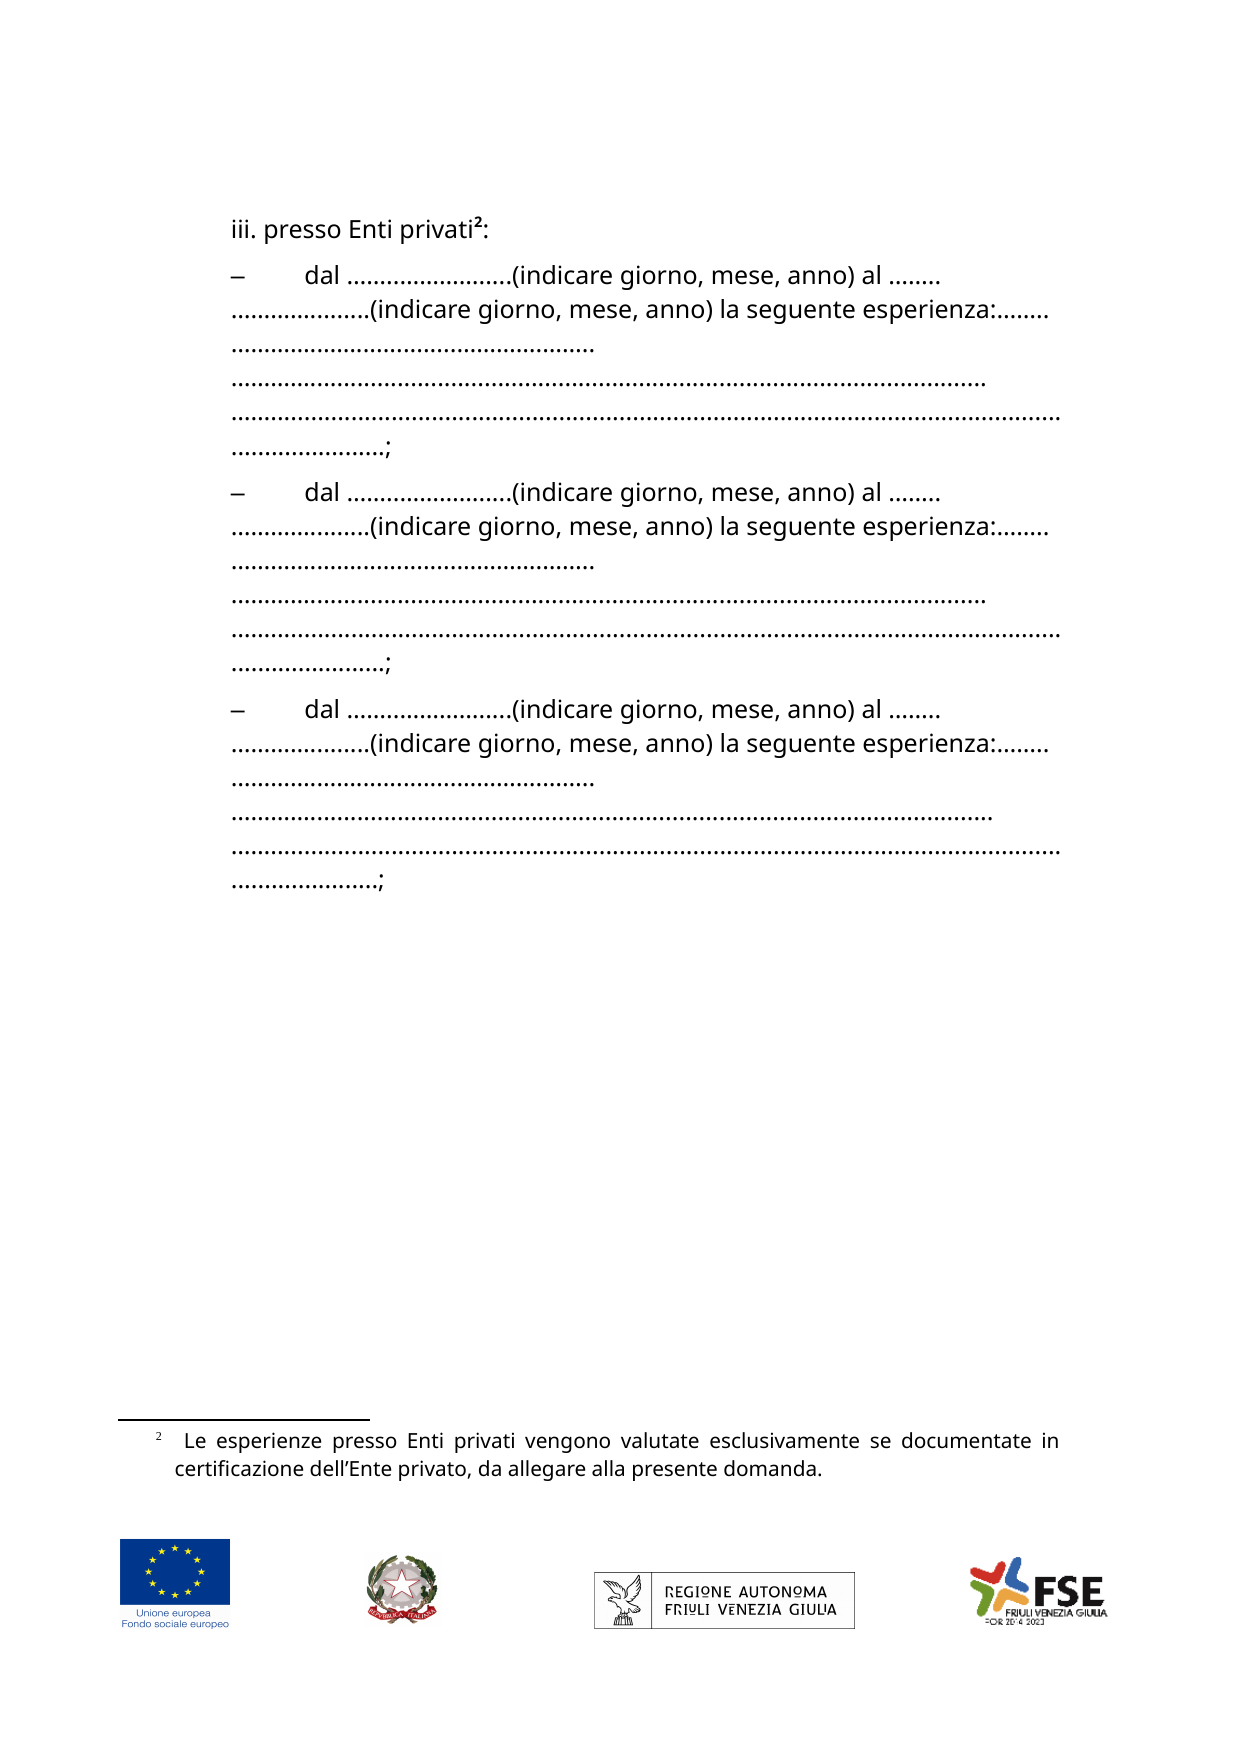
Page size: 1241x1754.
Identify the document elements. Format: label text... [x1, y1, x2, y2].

text iii. presso Enti privati: [231, 211, 1063, 245]
list dal ……..………….....(indicare giorno, mese, anno) al ……..………….........(indicare giorno, mese, anno) la seguente esperienza:……..………….……...............………….……..…………......................................................................................................……............................................................................................................................................; [231, 692, 1063, 896]
picture [364, 1552, 442, 1627]
list dal ……..………….....(indicare giorno, mese, anno) al ……..………….........(indicare giorno, mese, anno) la seguente esperienza:……..………….……...............………….……..………….....................................................................................................…….............................................................................................................................................; [231, 258, 1063, 462]
text Le esperienze presso Enti privati vengono valutate esclusivamente se documentate in certificazione dell’Ente privato, da allegare alla presente domanda. [156, 1426, 1061, 1483]
picture [594, 1572, 855, 1629]
picture [119, 1538, 231, 1629]
list dal ……..………….....(indicare giorno, mese, anno) al ……..………….........(indicare giorno, mese, anno) la seguente esperienza:……..………….……...............………….……..………….....................................................................................................…….............................................................................................................................................; [231, 475, 1063, 679]
